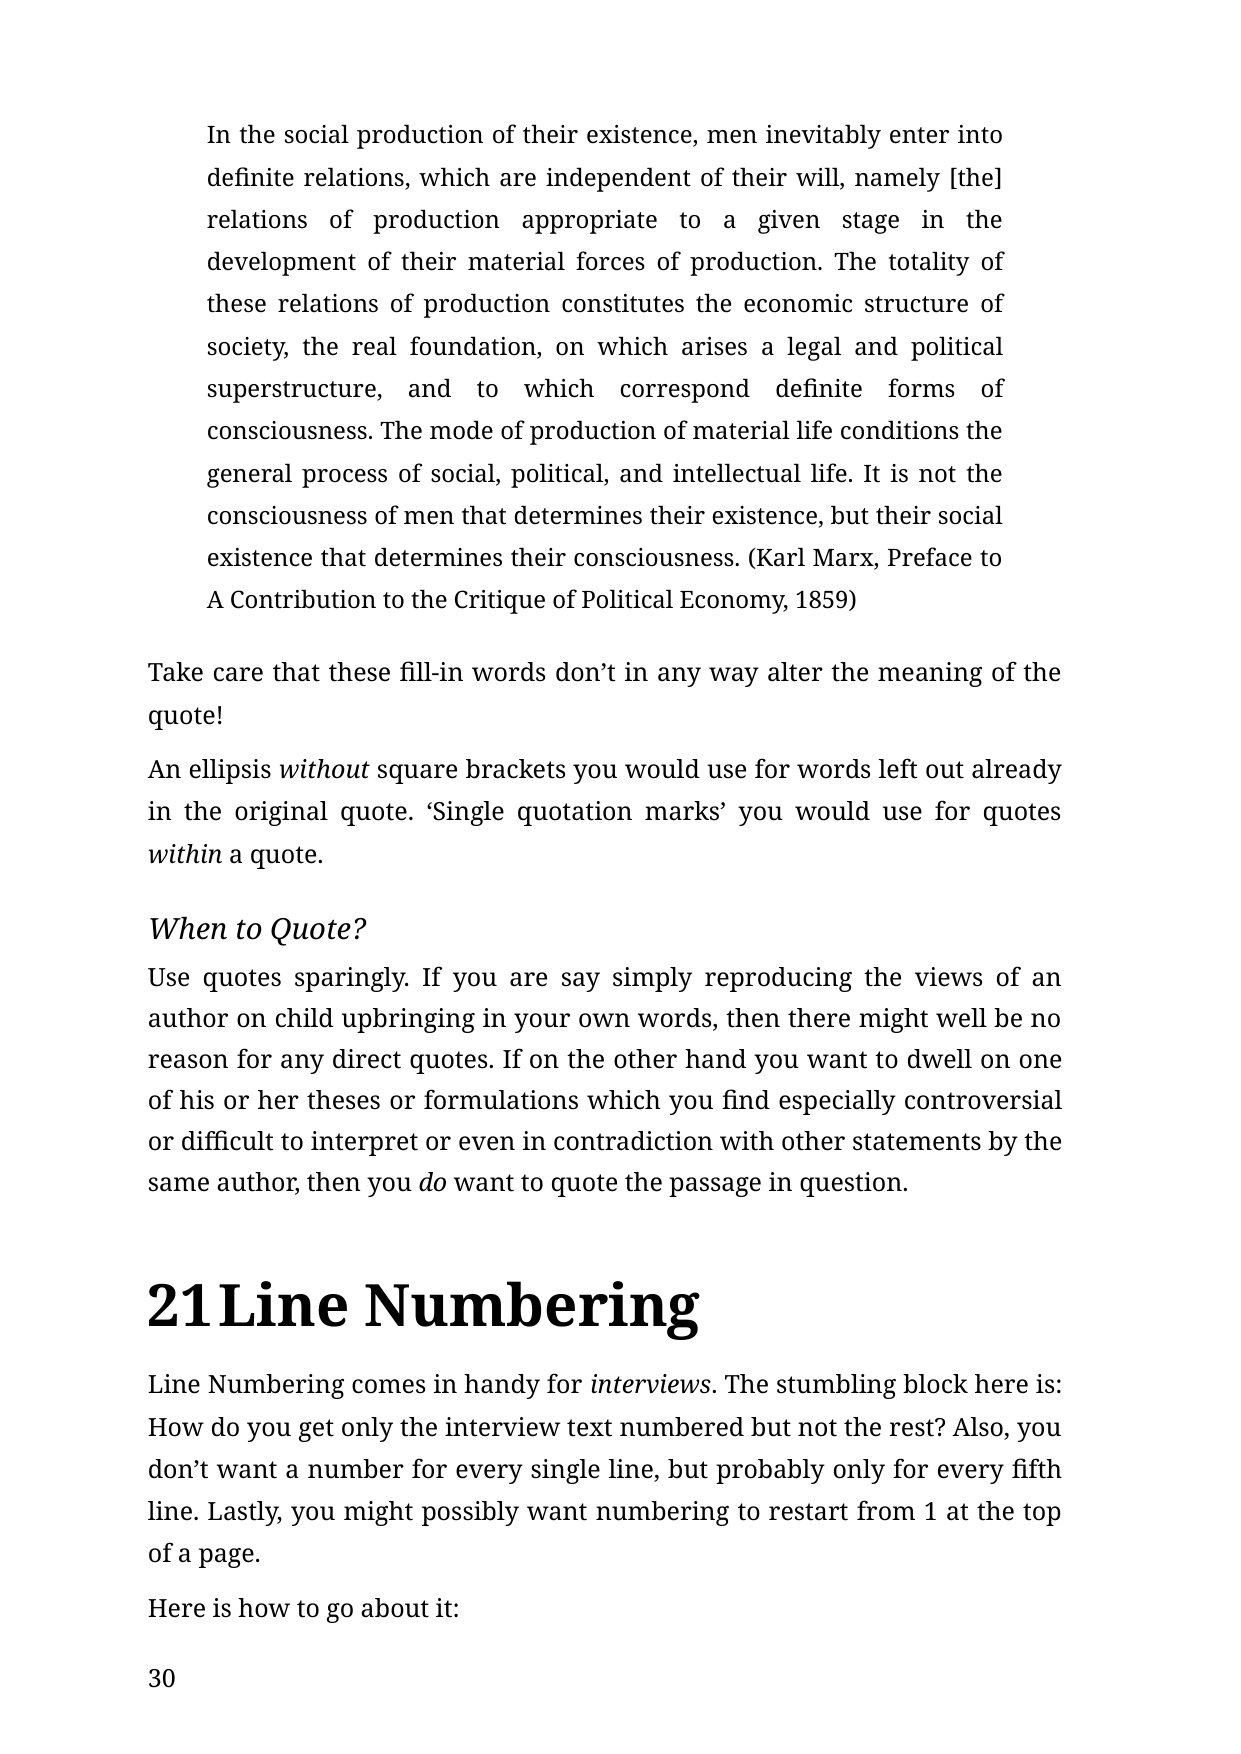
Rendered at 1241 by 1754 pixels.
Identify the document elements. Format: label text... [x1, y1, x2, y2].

text Here is how to go about it: [148, 1591, 1063, 1624]
text An ellipsis without square brackets you would use for words left out already in the original quote. ‘Single quotation marks’ you would use for quotes within a quote. [148, 752, 1063, 870]
text Take care that these fill-in words don’t in any way alter the meaning of the quote! [148, 655, 1063, 731]
text In the social production of their existence, men inevitably enter into definite relations, which are independent of their will, namely [the] relations of production appropriate to a given stage in the development of their material forces of production. The totality of these relations of production constitutes the economic structure of society, the real foundation, on which arises a legal and political superstructure, and to which correspond definite forms of consciousness. The mode of production of material life conditions the general process of social, political, and intellectual life. It is not the consciousness of men that determines their existence, but their social existence that determines their consciousness. (Karl Marx, Preface to A Contribution to the Critique of Political Economy, 1859) [207, 118, 1004, 616]
text Line Numbering comes in handy for interviews. The stumbling block here is: How do you get only the interview text numbered but not the rest? Also, you don’t want a number for every single line, but probably only for every fifth line. Lastly, you might possibly want numbering to restart from 1 at the top of a page. [148, 1367, 1063, 1570]
text Use quotes sparingly. If you are say simply reproducing the views of an author on child upbringing in your own words, then there might well be no reason for any direct quotes. If on the other hand you want to dwell on one of his or her theses or formulations which you find especially controversial or difficult to interpret or even in contradiction with other statements by the same author, then you do want to quote the passage in question. [148, 960, 1063, 1198]
subtitle When to Quote? [148, 908, 1063, 948]
subtitle Line Numbering [148, 1264, 1063, 1343]
